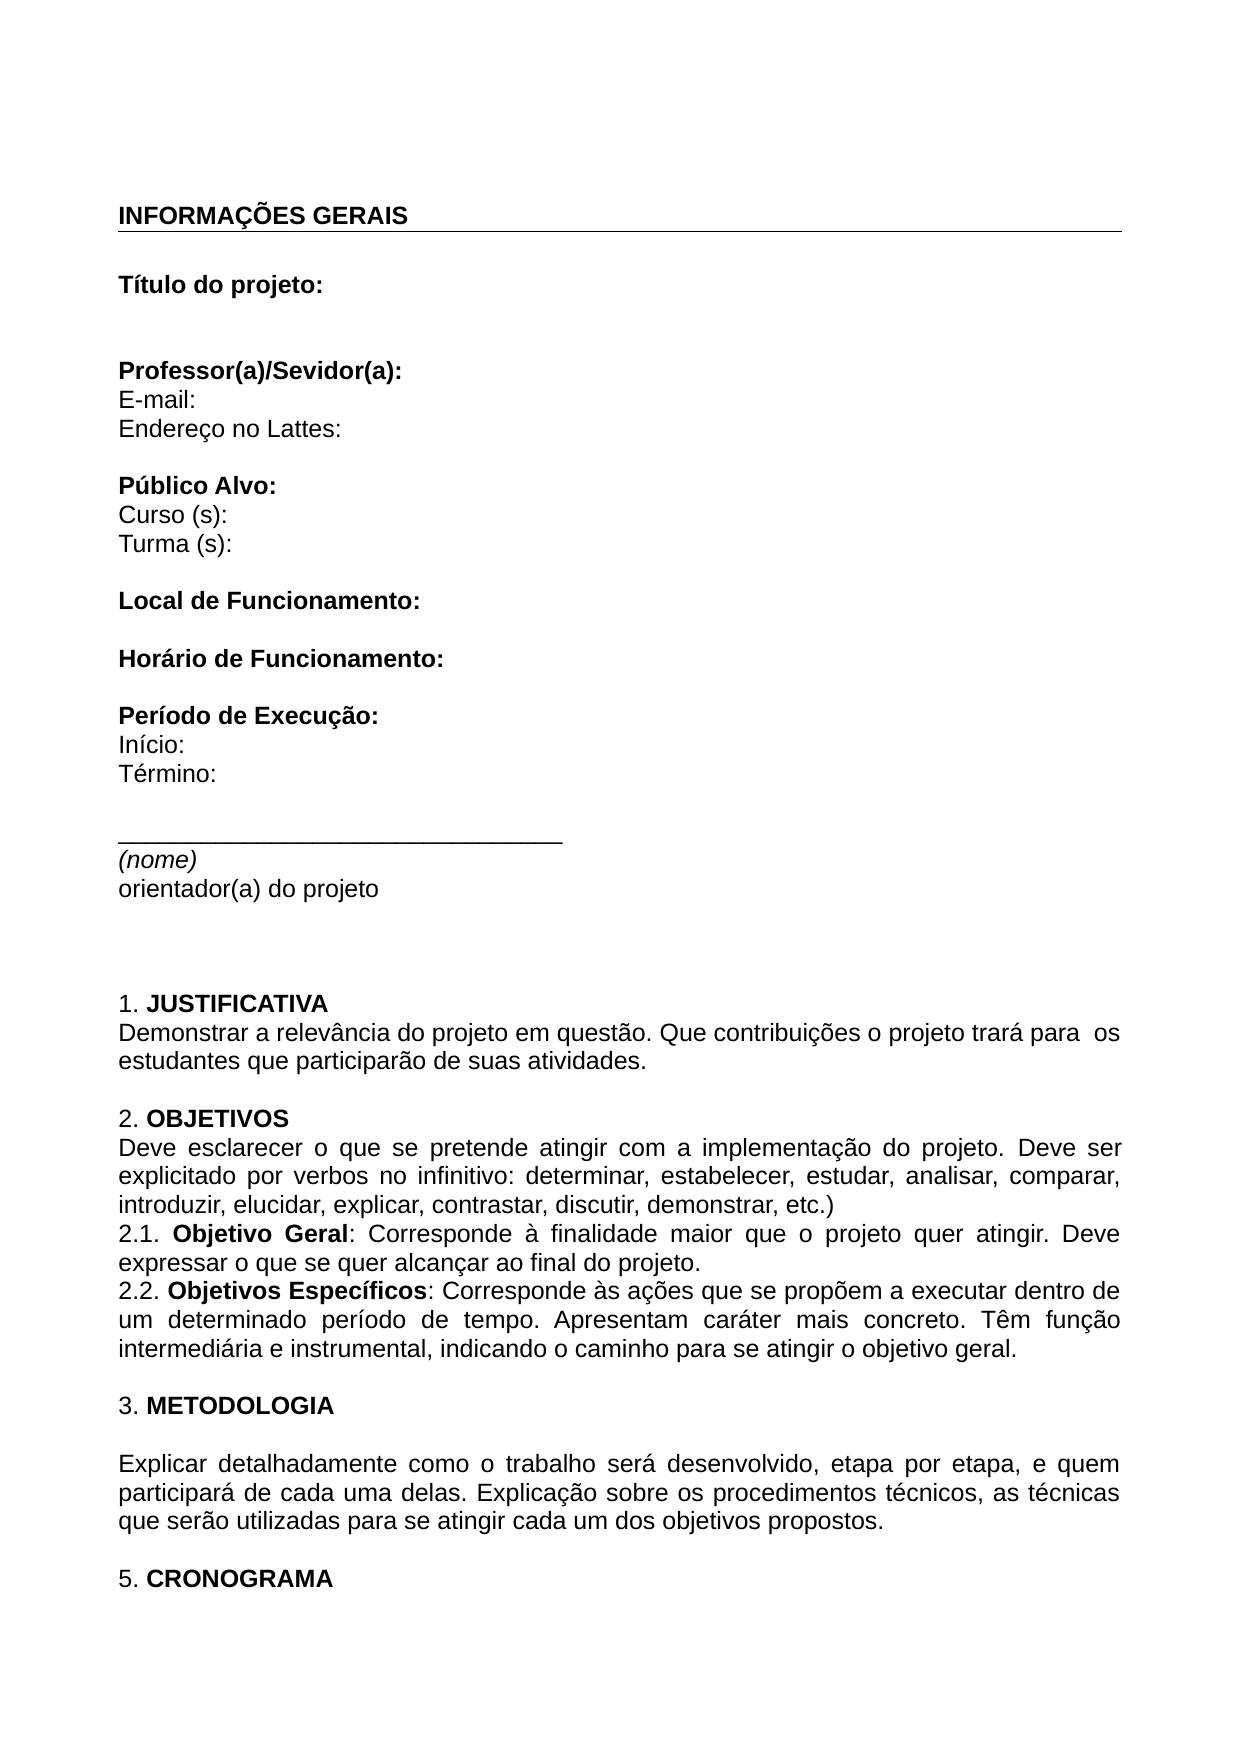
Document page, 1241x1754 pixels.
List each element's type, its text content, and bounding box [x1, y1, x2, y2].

text (nome) [118, 845, 1122, 874]
subtitle Início: [118, 730, 1122, 759]
subtitle Local de Funcionamento: [118, 586, 1122, 615]
subtitle E-mail: [118, 385, 1122, 414]
text 3. METODOLOGIA [118, 1391, 1122, 1420]
text 2.2. Objetivos Específicos: Corresponde às ações que se propõem a executar dentro de um determinado período de tempo. Apresentam caráter mais concreto. Têm função intermediária e instrumental, indicando o caminho para se atingir o objetivo geral. [118, 1276, 1122, 1362]
text Horário de Funcionamento: [118, 644, 1122, 672]
text Público Alvo: [118, 471, 1122, 500]
text orientador(a) do projeto [118, 874, 1122, 902]
subtitle Professor(a)/Sevidor(a): [118, 356, 1122, 385]
text Demonstrar a relevância do projeto em questão. Que contribuições o projeto trará para os estudantes que participarão de suas atividades. [118, 1017, 1122, 1075]
text Turma (s): [118, 529, 1122, 557]
text INFORMAÇÕES GERAIS [118, 201, 1122, 231]
text Curso (s): [118, 500, 1122, 529]
text 2. OBJETIVOS [118, 1104, 1122, 1132]
text Endereço no Lattes: [118, 414, 1122, 442]
text ________________________________ [118, 816, 1122, 845]
text 1. JUSTIFICATIVA [118, 989, 1122, 1017]
text 5. CRONOGRAMA [118, 1564, 1122, 1592]
subtitle Término: [118, 759, 1122, 787]
subtitle Título do projeto: [118, 270, 1122, 299]
text Deve esclarecer o que se pretende atingir com a implementação do projeto. Deve ser explicitado por verbos no infinitivo: determinar, estabelecer, estudar, analisar, comparar, introduzir, elucidar, explicar, contrastar, discutir, demonstrar, etc.) [118, 1132, 1122, 1219]
text 2.1. Objetivo Geral: Corresponde à finalidade maior que o projeto quer atingir. Deve expressar o que se quer alcançar ao final do projeto. [118, 1219, 1122, 1276]
text Explicar detalhadamente como o trabalho será desenvolvido, etapa por etapa, e quem participará de cada uma delas. Explicação sobre os procedimentos técnicos, as técnicas que serão utilizadas para se atingir cada um dos objetivos propostos. [118, 1449, 1122, 1535]
subtitle Período de Execução: [118, 701, 1122, 730]
